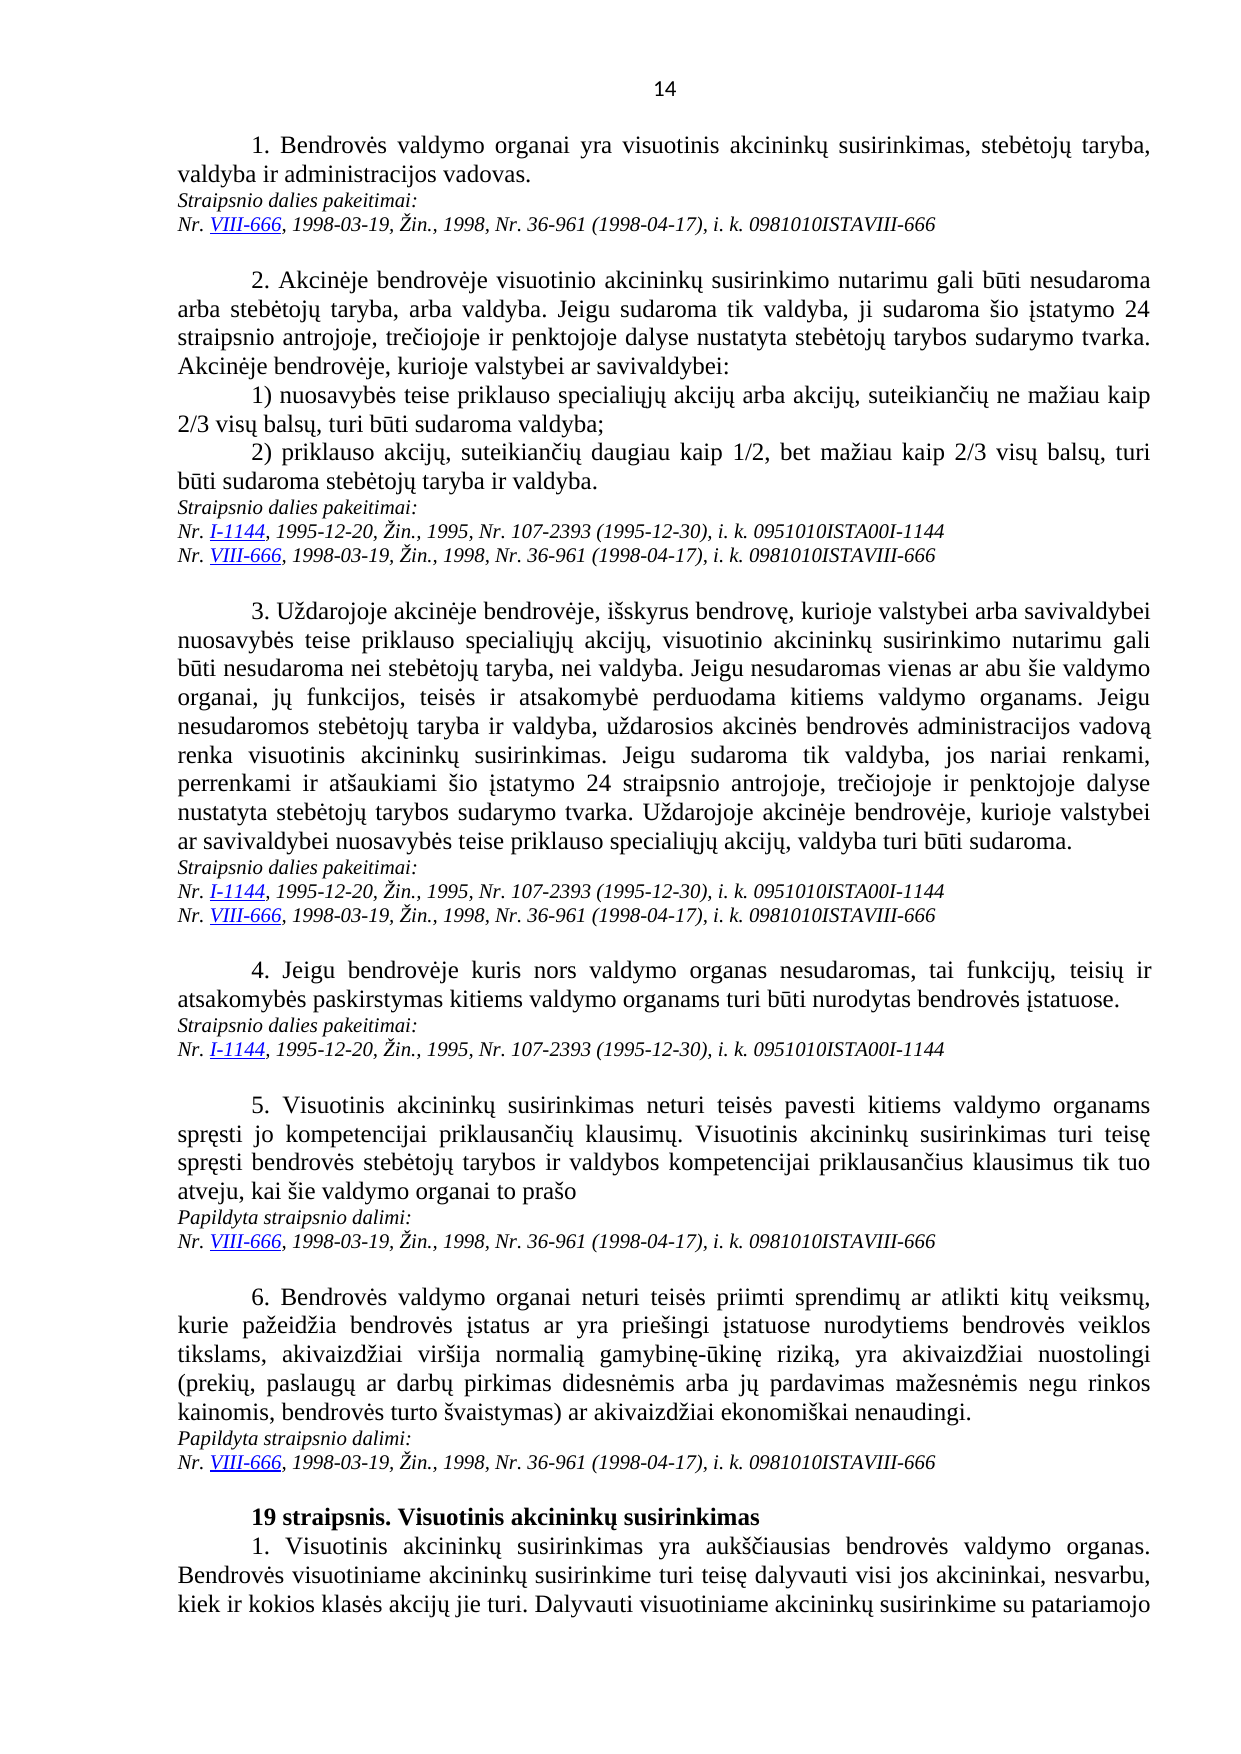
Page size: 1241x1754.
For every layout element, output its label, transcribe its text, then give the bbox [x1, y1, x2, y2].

text Nr. I-1144, 1995-12-20, Žin., 1995, Nr. 107-2393 (1995-12-30), i. k. 0951010ISTA00I-1144 [177, 1037, 1152, 1061]
text 4. Jeigu bendrovėje kuris nors valdymo organas nesudaromas, tai funkcijų, teisių ir atsakomybės paskirstymas kitiems valdymo organams turi būti nurodytas bendrovės įstatuose. [177, 956, 1152, 1013]
text Straipsnio dalies pakeitimai: [177, 495, 1152, 519]
text Straipsnio dalies pakeitimai: [177, 855, 1152, 879]
text 3. Uždarojoje akcinėje bendrovėje, išskyrus bendrovę, kurioje valstybei arba savivaldybei nuosavybės teise priklauso specialiųjų akcijų, visuotinio akcininkų susirinkimo nutarimu gali būti nesudaroma nei stebėtojų taryba, nei valdyba. Jeigu nesudaromas vienas ar abu šie valdymo organai, jų funkcijos, teisės ir atsakomybė perduodama kitiems valdymo organams. Jeigu nesudaromos stebėtojų taryba ir valdyba, uždarosios akcinės bendrovės administracijos vadovą renka visuotinis akcininkų susirinkimas. Jeigu sudaroma tik valdyba, jos nariai renkami, perrenkami ir atšaukiami šio įstatymo 24 straipsnio antrojoje, trečiojoje ir penktojoje dalyse nustatyta stebėtojų tarybos sudarymo tvarka. Uždarojoje akcinėje bendrovėje, kurioje valstybei ar savivaldybei nuosavybės teise priklauso specialiųjų akcijų, valdyba turi būti sudaroma. [177, 596, 1152, 855]
text Nr. VIII-666, 1998-03-19, Žin., 1998, Nr. 36-961 (1998-04-17), i. k. 0981010ISTAVIII-666 [177, 543, 1152, 567]
text 1. Visuotinis akcininkų susirinkimas yra aukščiausias bendrovės valdymo organas. Bendrovės visuotiniame akcininkų susirinkime turi teisę dalyvauti visi jos akcininkai, nesvarbu, kiek ir kokios klasės akcijų jie turi. Dalyvauti visuotiniame akcininkų susirinkime su patariamojo [177, 1531, 1152, 1617]
text Straipsnio dalies pakeitimai: [177, 1013, 1152, 1037]
text Nr. VIII-666, 1998-03-19, Žin., 1998, Nr. 36-961 (1998-04-17), i. k. 0981010ISTAVIII-666 [177, 1450, 1152, 1474]
text Papildyta straipsnio dalimi: [177, 1205, 1152, 1229]
text Nr. VIII-666, 1998-03-19, Žin., 1998, Nr. 36-961 (1998-04-17), i. k. 0981010ISTAVIII-666 [177, 212, 1152, 236]
text 19 straipsnis. Visuotinis akcininkų susirinkimas [177, 1502, 1152, 1531]
text 2. Akcinėje bendrovėje visuotinio akcininkų susirinkimo nutarimu gali būti nesudaroma arba stebėtojų taryba, arba valdyba. Jeigu sudaroma tik valdyba, ji sudaroma šio įstatymo 24 straipsnio antrojoje, trečiojoje ir penktojoje dalyse nustatyta stebėtojų tarybos sudarymo tvarka. Akcinėje bendrovėje, kurioje valstybei ar savivaldybei: [177, 265, 1152, 380]
text Nr. VIII-666, 1998-03-19, Žin., 1998, Nr. 36-961 (1998-04-17), i. k. 0981010ISTAVIII-666 [177, 903, 1152, 927]
text Nr. I-1144, 1995-12-20, Žin., 1995, Nr. 107-2393 (1995-12-30), i. k. 0951010ISTA00I-1144 [177, 879, 1152, 903]
text 1. Bendrovės valdymo organai yra visuotinis akcininkų susirinkimas, stebėtojų taryba, valdyba ir administracijos vadovas. [177, 131, 1152, 188]
text 2) priklauso akcijų, suteikiančių daugiau kaip 1/2, bet mažiau kaip 2/3 visų balsų, turi būti sudaroma stebėtojų taryba ir valdyba. [177, 437, 1152, 495]
text Straipsnio dalies pakeitimai: [177, 188, 1152, 212]
text Nr. I-1144, 1995-12-20, Žin., 1995, Nr. 107-2393 (1995-12-30), i. k. 0951010ISTA00I-1144 [177, 519, 1152, 543]
text 1) nuosavybės teise priklauso specialiųjų akcijų arba akcijų, suteikiančių ne mažiau kaip 2/3 visų balsų, turi būti sudaroma valdyba; [177, 380, 1152, 437]
text Papildyta straipsnio dalimi: [177, 1426, 1152, 1450]
text Nr. VIII-666, 1998-03-19, Žin., 1998, Nr. 36-961 (1998-04-17), i. k. 0981010ISTAVIII-666 [177, 1229, 1152, 1253]
text 5. Visuotinis akcininkų susirinkimas neturi teisės pavesti kitiems valdymo organams spręsti jo kompetencijai priklausančių klausimų. Visuotinis akcininkų susirinkimas turi teisę spręsti bendrovės stebėtojų tarybos ir valdybos kompetencijai priklausančius klausimus tik tuo atveju, kai šie valdymo organai to prašo [177, 1090, 1152, 1205]
text 6. Bendrovės valdymo organai neturi teisės priimti sprendimų ar atlikti kitų veiksmų, kurie pažeidžia bendrovės įstatus ar yra priešingi įstatuose nurodytiems bendrovės veiklos tikslams, akivaizdžiai viršija normalią gamybinę-ūkinę riziką, yra akivaizdžiai nuostolingi (prekių, paslaugų ar darbų pirkimas didesnėmis arba jų pardavimas mažesnėmis negu rinkos kainomis, bendrovės turto švaistymas) ar akivaizdžiai ekonomiškai nenaudingi. [177, 1282, 1152, 1426]
